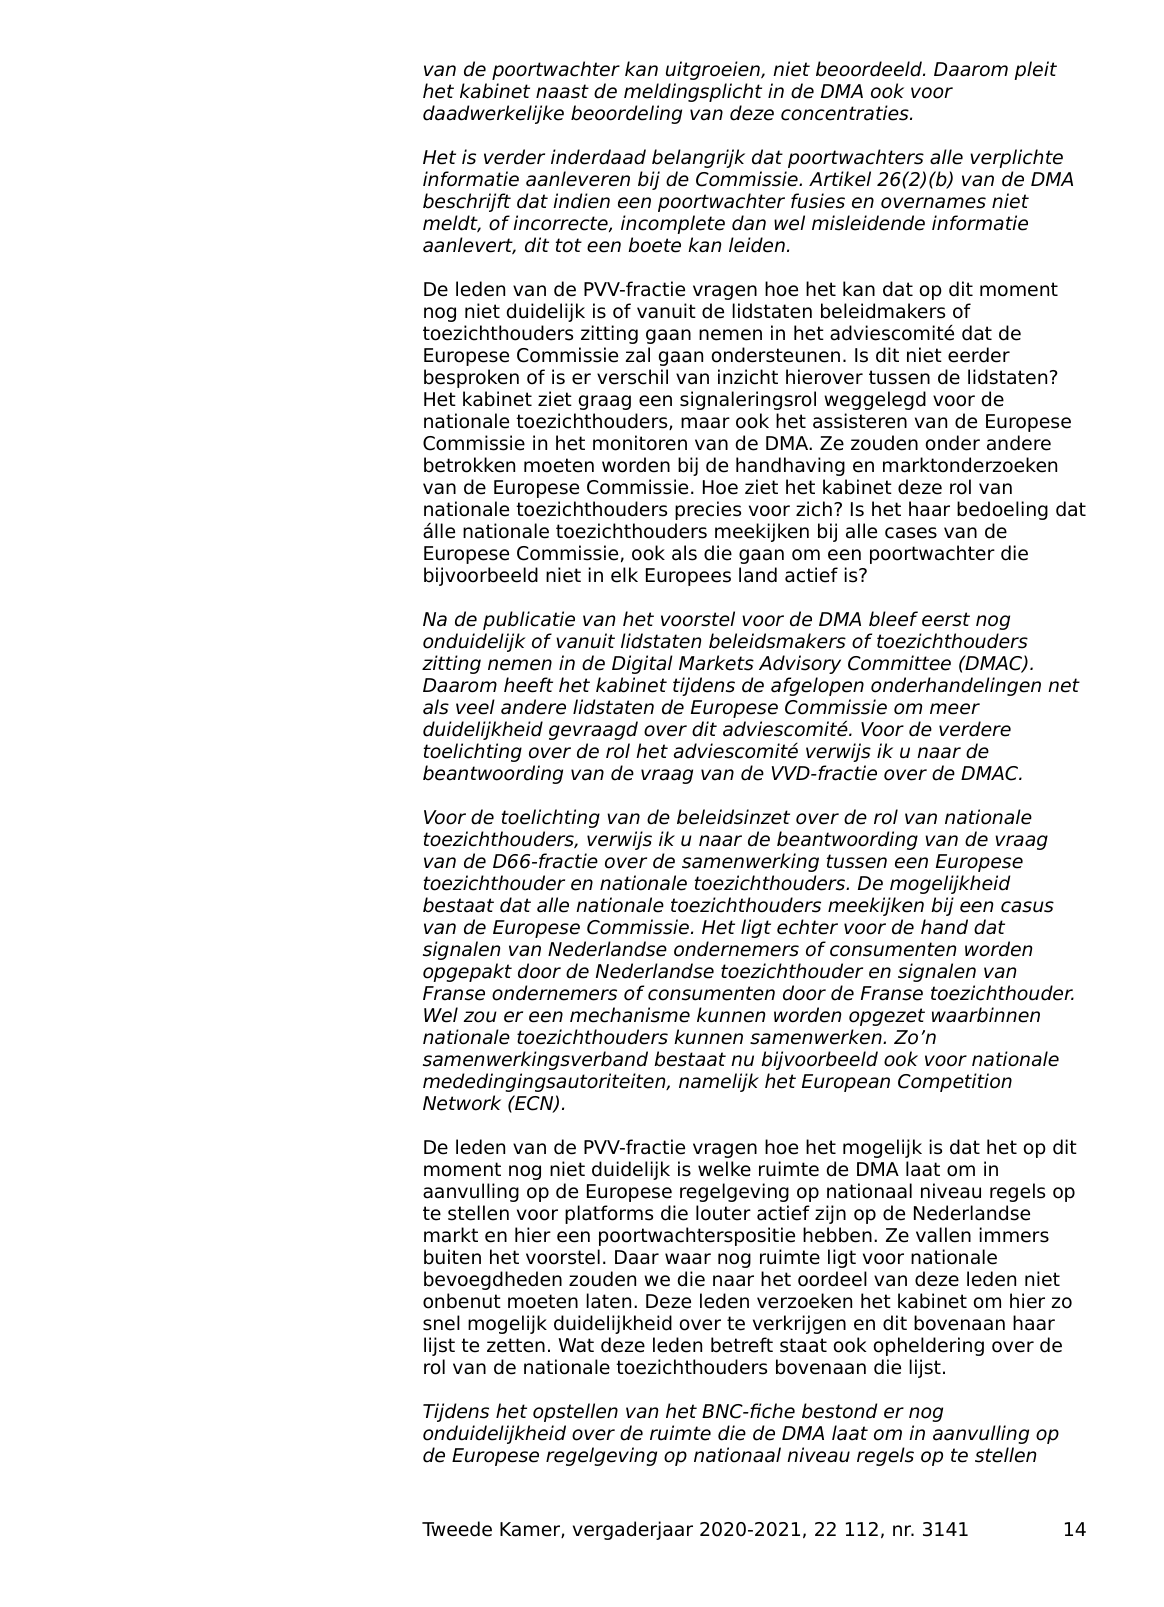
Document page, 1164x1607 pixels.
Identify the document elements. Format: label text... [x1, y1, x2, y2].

text van de poortwachter kan uitgroeien, niet beoordeeld. Daarom pleit het kabinet naast de meldingsplicht in de DMA ook voor daadwerkelijke beoordeling van deze concentraties. [422, 59, 1087, 125]
text Tijdens het opstellen van het BNC-fiche bestond er nog onduidelijkheid over de ruimte die de DMA laat om in aanvulling op de Europese regelgeving op nationaal niveau regels op te stellen [422, 1401, 1087, 1467]
text Voor de toelichting van de beleidsinzet over de rol van nationale toezichthouders, verwijs ik u naar de beantwoording van de vraag van de D66-fractie over de samenwerking tussen een Europese toezichthouder en nationale toezichthouders. De mogelijkheid bestaat dat alle nationale toezichthouders meekijken bij een casus van de Europese Commissie. Het ligt echter voor de hand dat signalen van Nederlandse ondernemers of consumenten worden opgepakt door de Nederlandse toezichthouder en signalen van Franse ondernemers of consumenten door de Franse toezichthouder. Wel zou er een mechanisme kunnen worden opgezet waarbinnen nationale toezichthouders kunnen samenwerken. Zo’n samenwerkingsverband bestaat nu bijvoorbeeld ook voor nationale mededingingsautoriteiten, namelijk het European Competition Network (ECN). [422, 807, 1087, 1115]
text De leden van de PVV-fractie vragen hoe het mogelijk is dat het op dit moment nog niet duidelijk is welke ruimte de DMA laat om in aanvulling op de Europese regelgeving op nationaal niveau regels op te stellen voor platforms die louter actief zijn op de Nederlandse markt en hier een poortwachterspositie hebben. Ze vallen immers buiten het voorstel. Daar waar nog ruimte ligt voor nationale bevoegdheden zouden we die naar het oordeel van deze leden niet onbenut moeten laten. Deze leden verzoeken het kabinet om hier zo snel mogelijk duidelijkheid over te verkrijgen en dit bovenaan haar lijst te zetten. Wat deze leden betreft staat ook opheldering over de rol van de nationale toezichthouders bovenaan die lijst. [422, 1137, 1087, 1379]
text Het is verder inderdaad belangrijk dat poortwachters alle verplichte informatie aanleveren bij de Commissie. Artikel 26(2)(b) van de DMA beschrijft dat indien een poortwachter fusies en overnames niet meldt, of incorrecte, incomplete dan wel misleidende informatie aanlevert, dit tot een boete kan leiden. [422, 147, 1087, 257]
text Na de publicatie van het voorstel voor de DMA bleef eerst nog onduidelijk of vanuit lidstaten beleidsmakers of toezichthouders zitting nemen in de Digital Markets Advisory Committee (DMAC). Daarom heeft het kabinet tijdens de afgelopen onderhandelingen net als veel andere lidstaten de Europese Commissie om meer duidelijkheid gevraagd over dit adviescomité. Voor de verdere toelichting over de rol het adviescomité verwijs ik u naar de beantwoording van de vraag van de VVD-fractie over de DMAC. [422, 609, 1087, 785]
text De leden van de PVV-fractie vragen hoe het kan dat op dit moment nog niet duidelijk is of vanuit de lidstaten beleidmakers of toezichthouders zitting gaan nemen in het adviescomité dat de Europese Commissie zal gaan ondersteunen. Is dit niet eerder besproken of is er verschil van inzicht hierover tussen de lidstaten? Het kabinet ziet graag een signaleringsrol weggelegd voor de nationale toezichthouders, maar ook het assisteren van de Europese Commissie in het monitoren van de DMA. Ze zouden onder andere betrokken moeten worden bij de handhaving en marktonderzoeken van de Europese Commissie. Hoe ziet het kabinet deze rol van nationale toezichthouders precies voor zich? Is het haar bedoeling dat álle nationale toezichthouders meekijken bij alle cases van de Europese Commissie, ook als die gaan om een poortwachter die bijvoorbeeld niet in elk Europees land actief is? [422, 279, 1087, 587]
